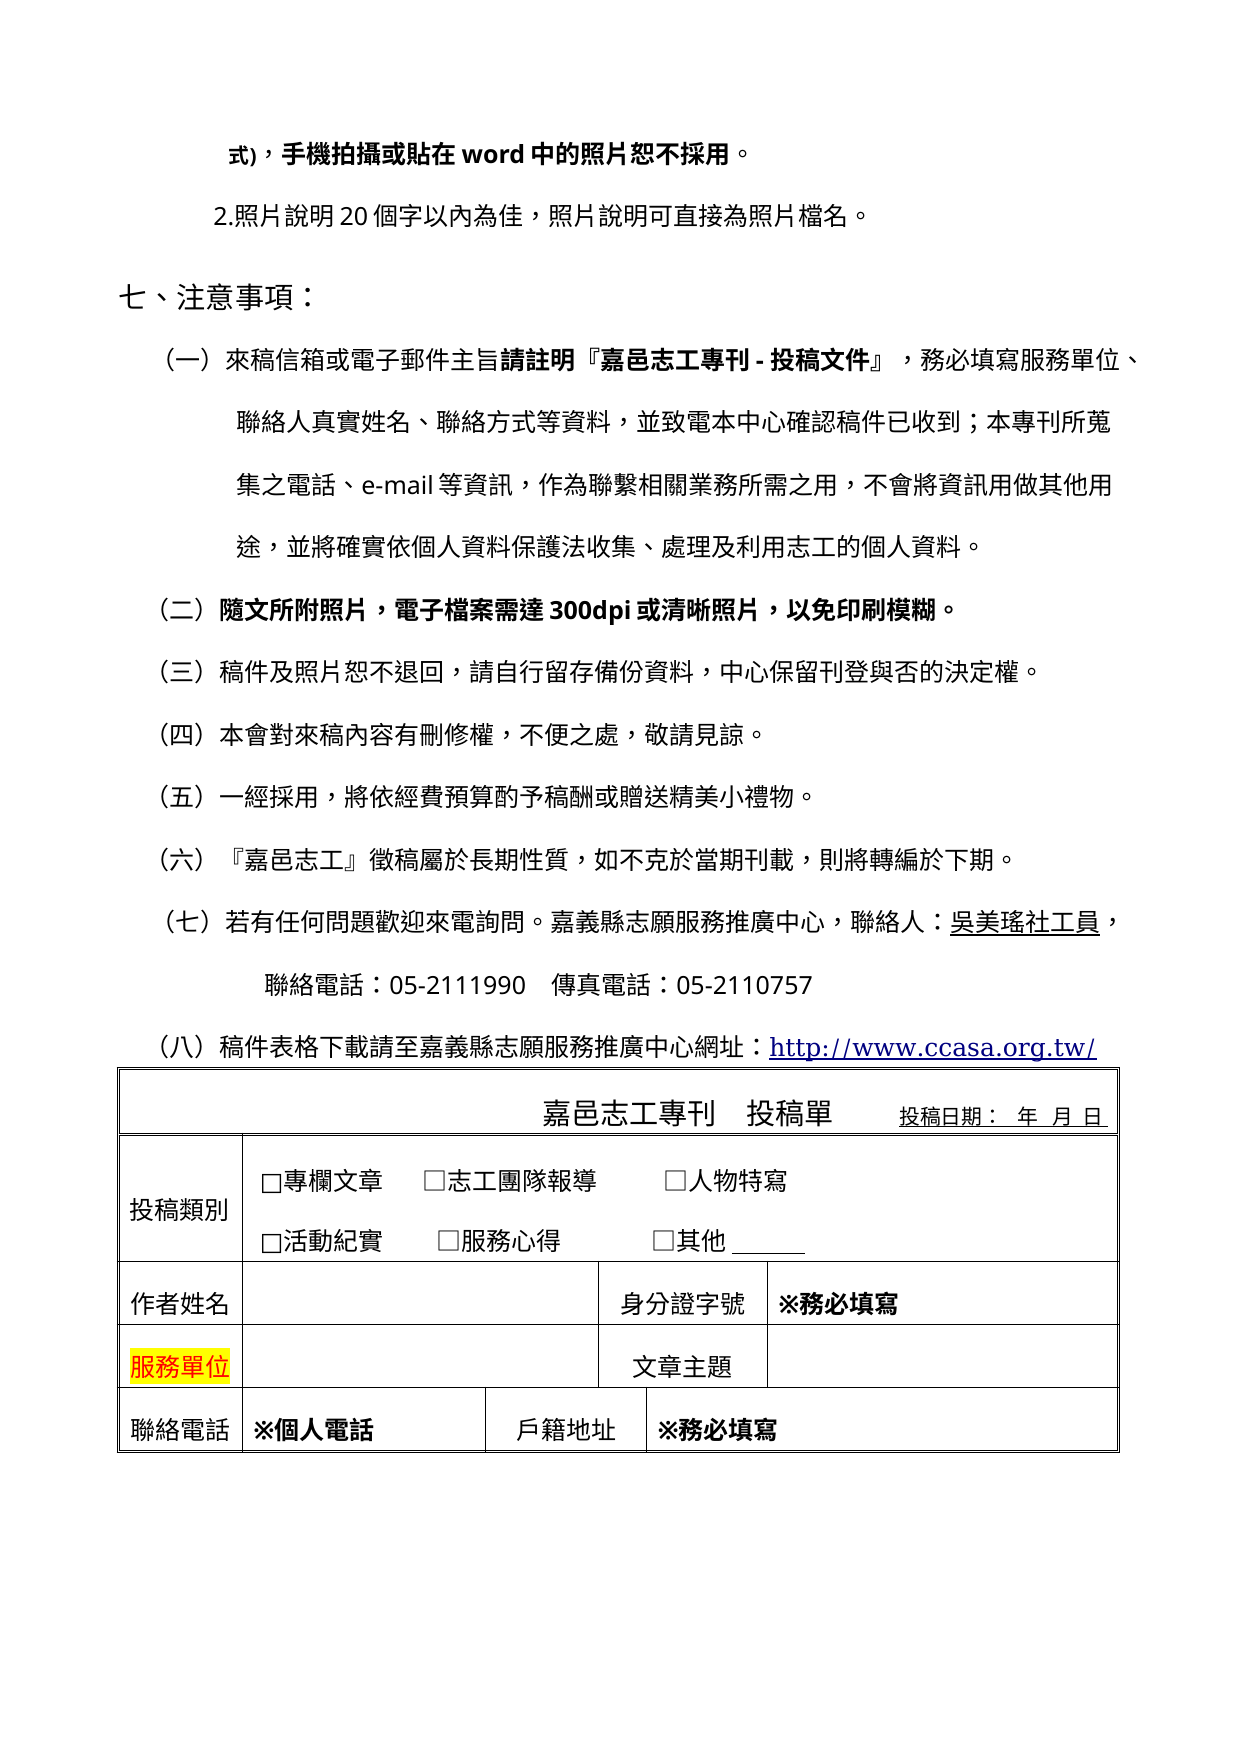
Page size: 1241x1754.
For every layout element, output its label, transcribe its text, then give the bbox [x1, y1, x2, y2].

table_header 嘉邑志工專刊 投稿單 投稿日期： 年 月 日 [120, 1070, 1117, 1132]
text （七）若有任何問題歡迎來電詢問。嘉義縣志願服務推廣中心，聯絡人：吳美瑤社工員， 聯絡電話：05-2111990 傳真電話：05-2110757 [118, 879, 1122, 1004]
table_cell ※務必填寫 [768, 1262, 1117, 1323]
text （八）稿件表格下載請至嘉義縣志願服務推廣中心網址：http://www.ccasa.org.tw/ [118, 1004, 1122, 1067]
table_cell 聯絡電話 [120, 1388, 242, 1449]
table_cell ※個人電話 [243, 1388, 485, 1449]
text （六）『嘉邑志工』徵稿屬於長期性質，如不克於當期刊載，則將轉編於下期。 [118, 817, 1122, 879]
text （五）一經採用，將依經費預算酌予稿酬或贈送精美小禮物。 [118, 754, 1122, 817]
text （一）來稿信箱或電子郵件主旨請註明『嘉邑志工專刊 - 投稿文件』，務必填寫服務單位、聯絡人真實姓名、聯絡方式等資料，並致電本中心確認稿件已收到；本專刊所蒐集之電話、e-mail等資訊，作為聯繫相關業務所需之用，不會將資訊用做其他用途，並將確實依個人資料保護法收集、處理及利用志工的個人資料。 [118, 317, 1122, 567]
table_cell [243, 1325, 598, 1387]
table_cell ※務必填寫 [647, 1388, 1117, 1449]
table_cell 服務單位 [120, 1325, 242, 1387]
table_cell 戶籍地址 [486, 1388, 646, 1449]
text （二）隨文所附照片，電子檔案需達300dpi或清晰照片，以免印刷模糊。 [118, 567, 1122, 629]
text 2.照片說明20個字以內為佳，照片說明可直接為照片檔名。 [174, 173, 1122, 236]
table_cell [243, 1262, 598, 1323]
text 式)，手機拍攝或貼在word中的照片恕不採用。 [174, 111, 1122, 173]
table_cell 文章主題 [599, 1325, 767, 1387]
text （四）本會對來稿內容有刪修權，不便之處，敬請見諒。 [118, 692, 1122, 754]
table_cell 作者姓名 [120, 1262, 242, 1323]
table_cell [768, 1325, 1117, 1387]
table_cell □專欄文章 □志工團隊報導 □人物特寫 □活動紀實 □服務心得 □其他 [243, 1136, 1117, 1261]
table_cell 投稿類別 [120, 1136, 242, 1261]
table_cell 身分證字號 [599, 1262, 767, 1323]
text 七、注意事項： [118, 254, 1122, 317]
text （三）稿件及照片恕不退回，請自行留存備份資料，中心保留刊登與否的決定權。 [118, 629, 1122, 692]
